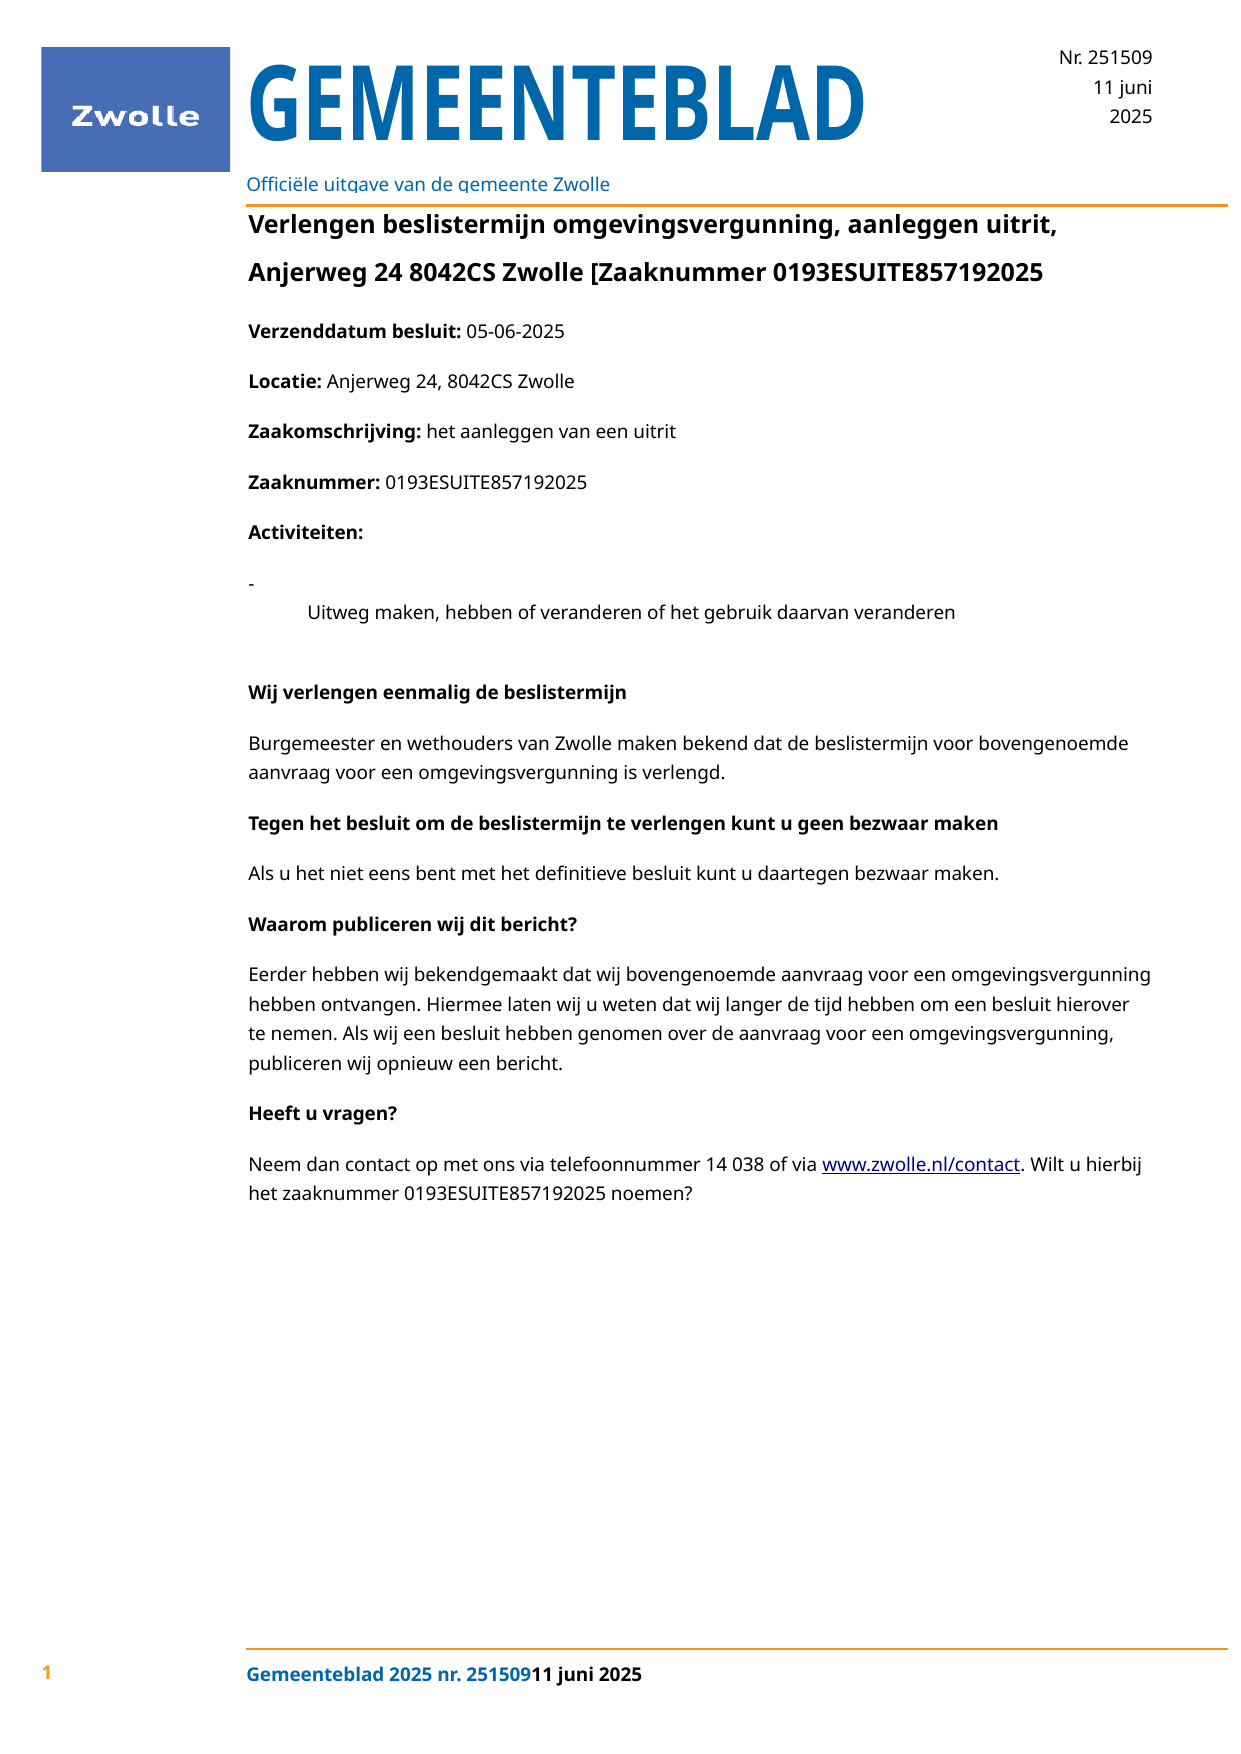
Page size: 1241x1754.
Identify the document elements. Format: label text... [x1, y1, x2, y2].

text Als u het niet eens bent met het definitieve besluit kunt u daartegen bezwaar maken. [248, 860, 1152, 886]
text Eerder hebben wij bekendgemaakt dat wij bovengenoemde aanvraag voor een omgevingsvergunning hebben ontvangen. Hiermee laten wij u weten dat wij langer de tijd hebben om een besluit hierover te nemen. Als wij een besluit hebben genomen over de aanvraag voor een omgevingsvergunning, publiceren wij opnieuw een bericht. [248, 961, 1152, 1076]
text Locatie: Anjerweg 24, 8042CS Zwolle [248, 368, 1152, 394]
text Tegen het besluit om de beslistermijn te verlengen kunt u geen bezwaar maken [248, 810, 1152, 836]
text Zaaknummer: 0193ESUITE857192025 [248, 469, 1152, 495]
text Heeft u vragen? [248, 1100, 1152, 1126]
text Wij verlengen eenmalig de beslistermijn [248, 679, 1152, 705]
text Burgemeester en wethouders van Zwolle maken bekend dat de beslistermijn voor bovengenoemde aanvraag voor een omgevingsvergunning is verlengd. [248, 730, 1152, 785]
text Activiteiten: [248, 519, 1152, 545]
list Uitweg maken, hebben of veranderen of het gebruik daarvan veranderen [248, 599, 1152, 625]
text Waarom publiceren wij dit bericht? [248, 911, 1152, 937]
picture [41, 47, 231, 172]
text Zaakomschrijving: het aanleggen van een uitrit [248, 419, 1152, 444]
text Verzenddatum besluit: 05-06-2025 [248, 318, 1152, 344]
text Neem dan contact op met ons via telefoonnummer 14 038 of via www.zwolle.nl/contact. Wilt u hierbij het zaaknummer 0193ESUITE857192025 noemen? [248, 1151, 1152, 1206]
text Verlengen beslistermijn omgevingsvergunning, aanleggen uitrit, Anjerweg 24 8042CS Zwolle [Zaaknummer 0193ESUITE857192025 [248, 207, 1152, 288]
